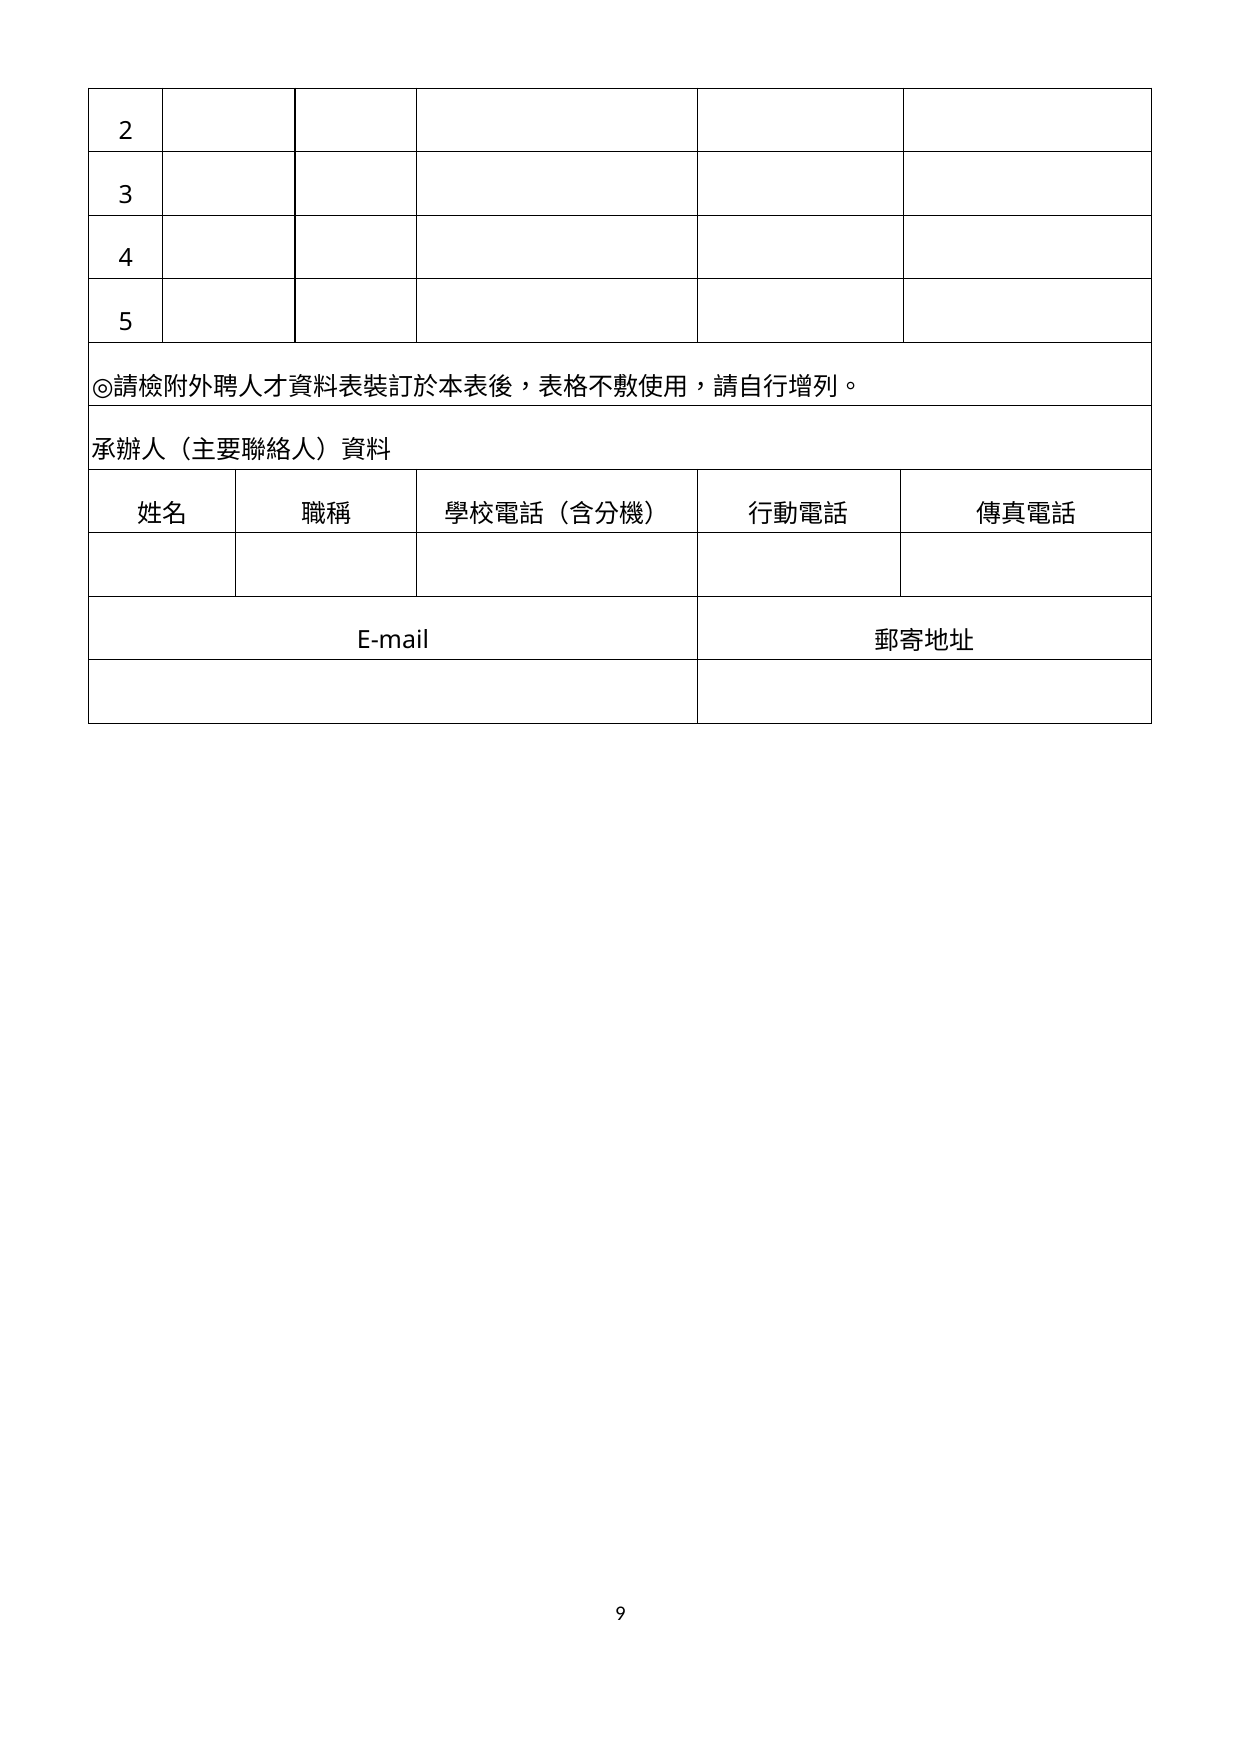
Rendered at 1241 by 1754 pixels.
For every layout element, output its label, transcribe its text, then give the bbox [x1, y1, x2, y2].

table_cell 4 [89, 216, 162, 278]
table_cell ◎請檢附外聘人才資料表裝訂於本表後，表格不敷使用，請自行增列。 [89, 343, 1151, 405]
table_cell [901, 533, 1151, 596]
table_cell [163, 89, 294, 151]
table_cell E-mail [89, 597, 697, 659]
table_cell 職稱 [236, 470, 416, 532]
table_cell 郵寄地址 [698, 597, 1151, 659]
table_cell 2 [89, 89, 162, 151]
table_cell [296, 279, 416, 342]
table_cell [163, 279, 294, 342]
table_cell 5 [89, 279, 162, 342]
table_cell 承辦人（主要聯絡人）資料 [89, 406, 1151, 469]
table_cell [698, 533, 900, 596]
table_cell [904, 89, 1151, 151]
table_cell [904, 279, 1151, 342]
table_cell 學校電話（含分機） [417, 470, 697, 532]
table_cell [904, 216, 1151, 278]
table_cell [163, 152, 294, 214]
table_cell [417, 152, 697, 214]
table_cell [417, 533, 697, 596]
table_cell [698, 279, 903, 342]
table_cell 姓名 [89, 470, 235, 532]
table_cell [89, 533, 235, 596]
table_cell [417, 216, 697, 278]
table_cell [698, 89, 903, 151]
table_cell [698, 660, 1151, 723]
table_cell [417, 89, 697, 151]
table_cell 傳真電話 [901, 470, 1151, 532]
table_cell [163, 216, 294, 278]
table_cell [417, 279, 697, 342]
table_cell 行動電話 [698, 470, 900, 532]
table_cell [296, 152, 416, 214]
table_cell [236, 533, 416, 596]
table_cell 3 [89, 152, 162, 214]
table_cell [296, 216, 416, 278]
table_cell [89, 660, 697, 723]
table_cell [698, 152, 903, 214]
table_cell [904, 152, 1151, 214]
table_cell [296, 89, 416, 151]
table_cell [698, 216, 903, 278]
